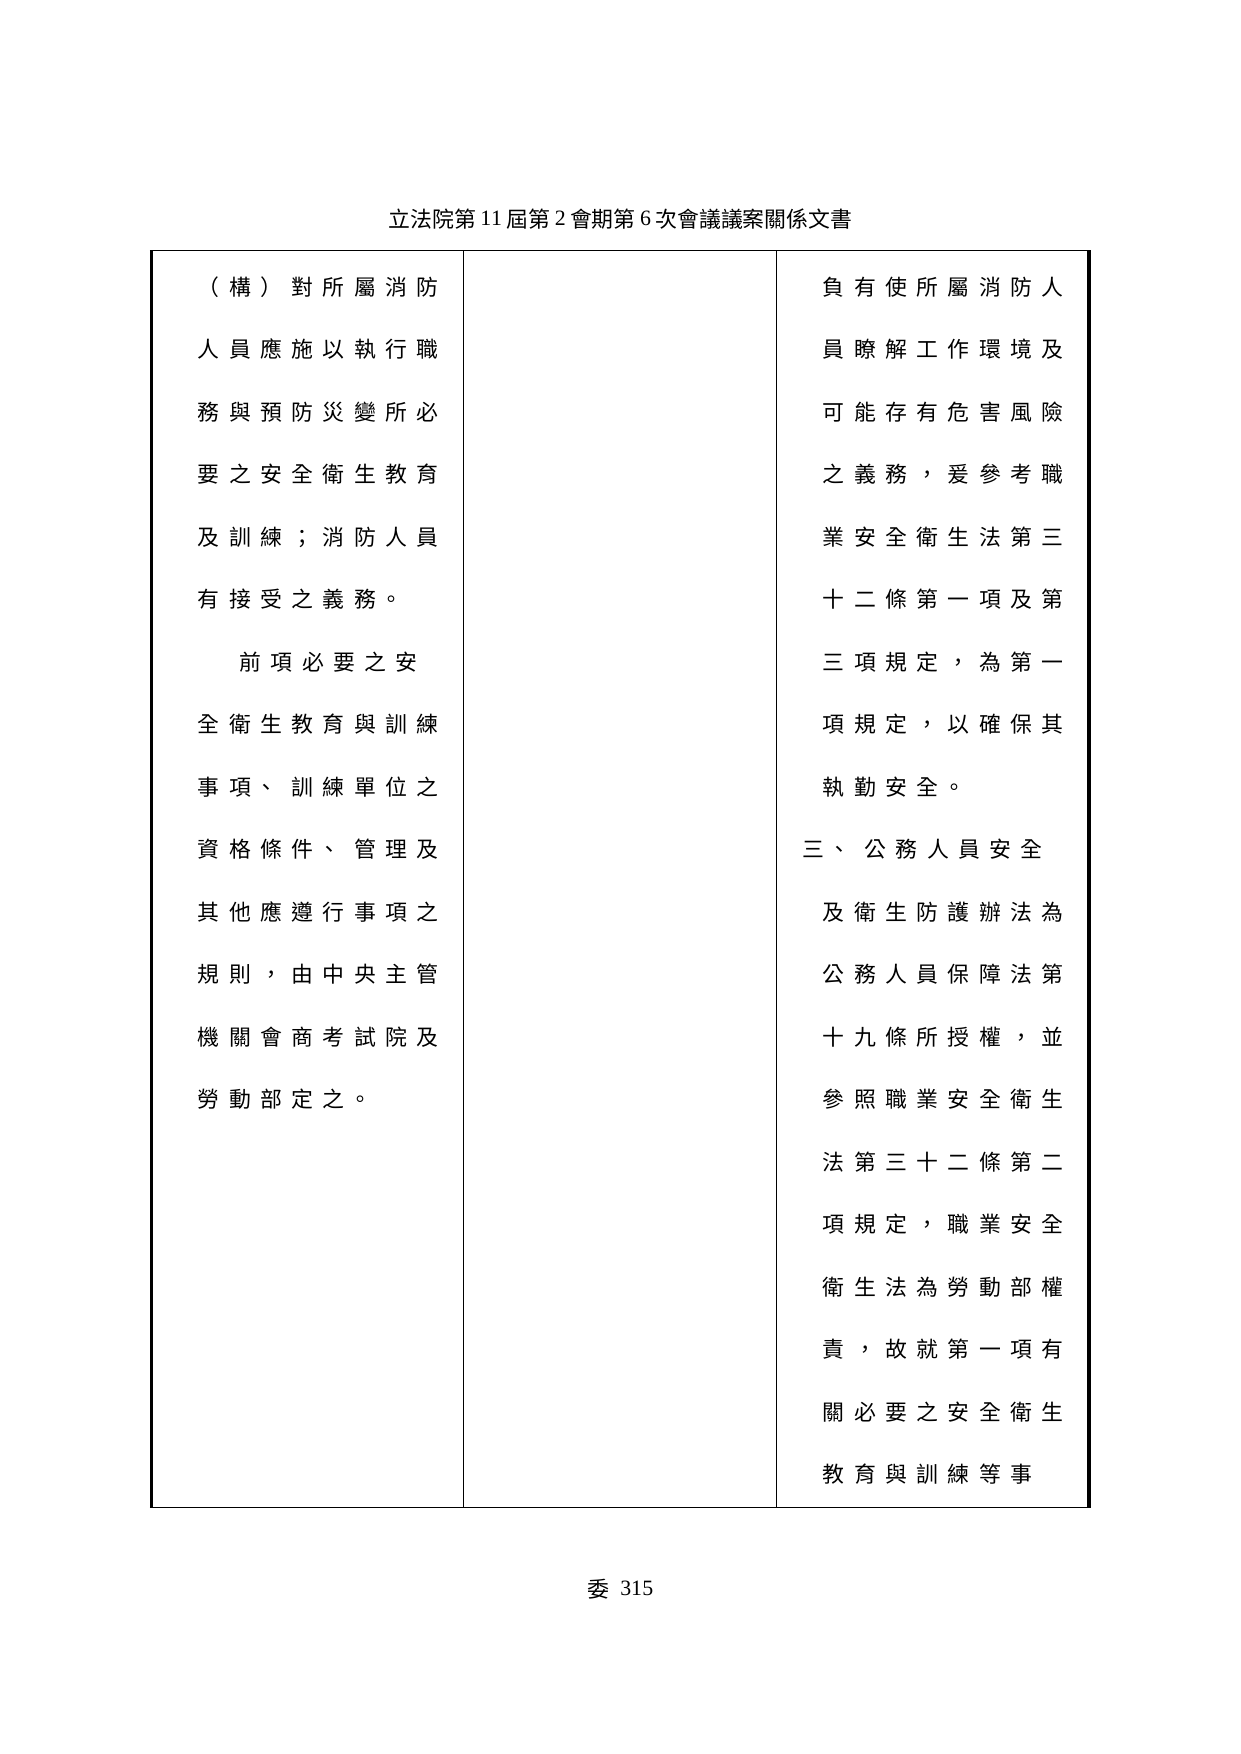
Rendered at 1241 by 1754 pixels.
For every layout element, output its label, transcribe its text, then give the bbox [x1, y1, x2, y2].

table_cell 負有使所屬消防人員瞭解工作環境及可能存有危害風險之義務，爰參考職業安全衛生法第三十二條第一項及第三項規定，為第一項規定，以確保其執勤安全。 三、公務人員安全及衛生防護辦法為公務人員保障法第十九條所授權，並參照職業安全衛生法第三十二條第二項規定，職業安全衛生法為勞動部權責，故就第一項有關必要之安全衛生教育與訓練等事 [777, 251, 1087, 1507]
table_cell [464, 251, 776, 1507]
table_cell （構）對所屬消防人員應施以執行職務與預防災變所必要之安全衛生教育及訓練；消防人員有接受之義務。 前項必要之安全衛生教育與訓練事項、訓練單位之資格條件、管理及其他應遵行事項之規則，由中央主管機關會商考試院及勞動部定之。 [153, 251, 463, 1507]
